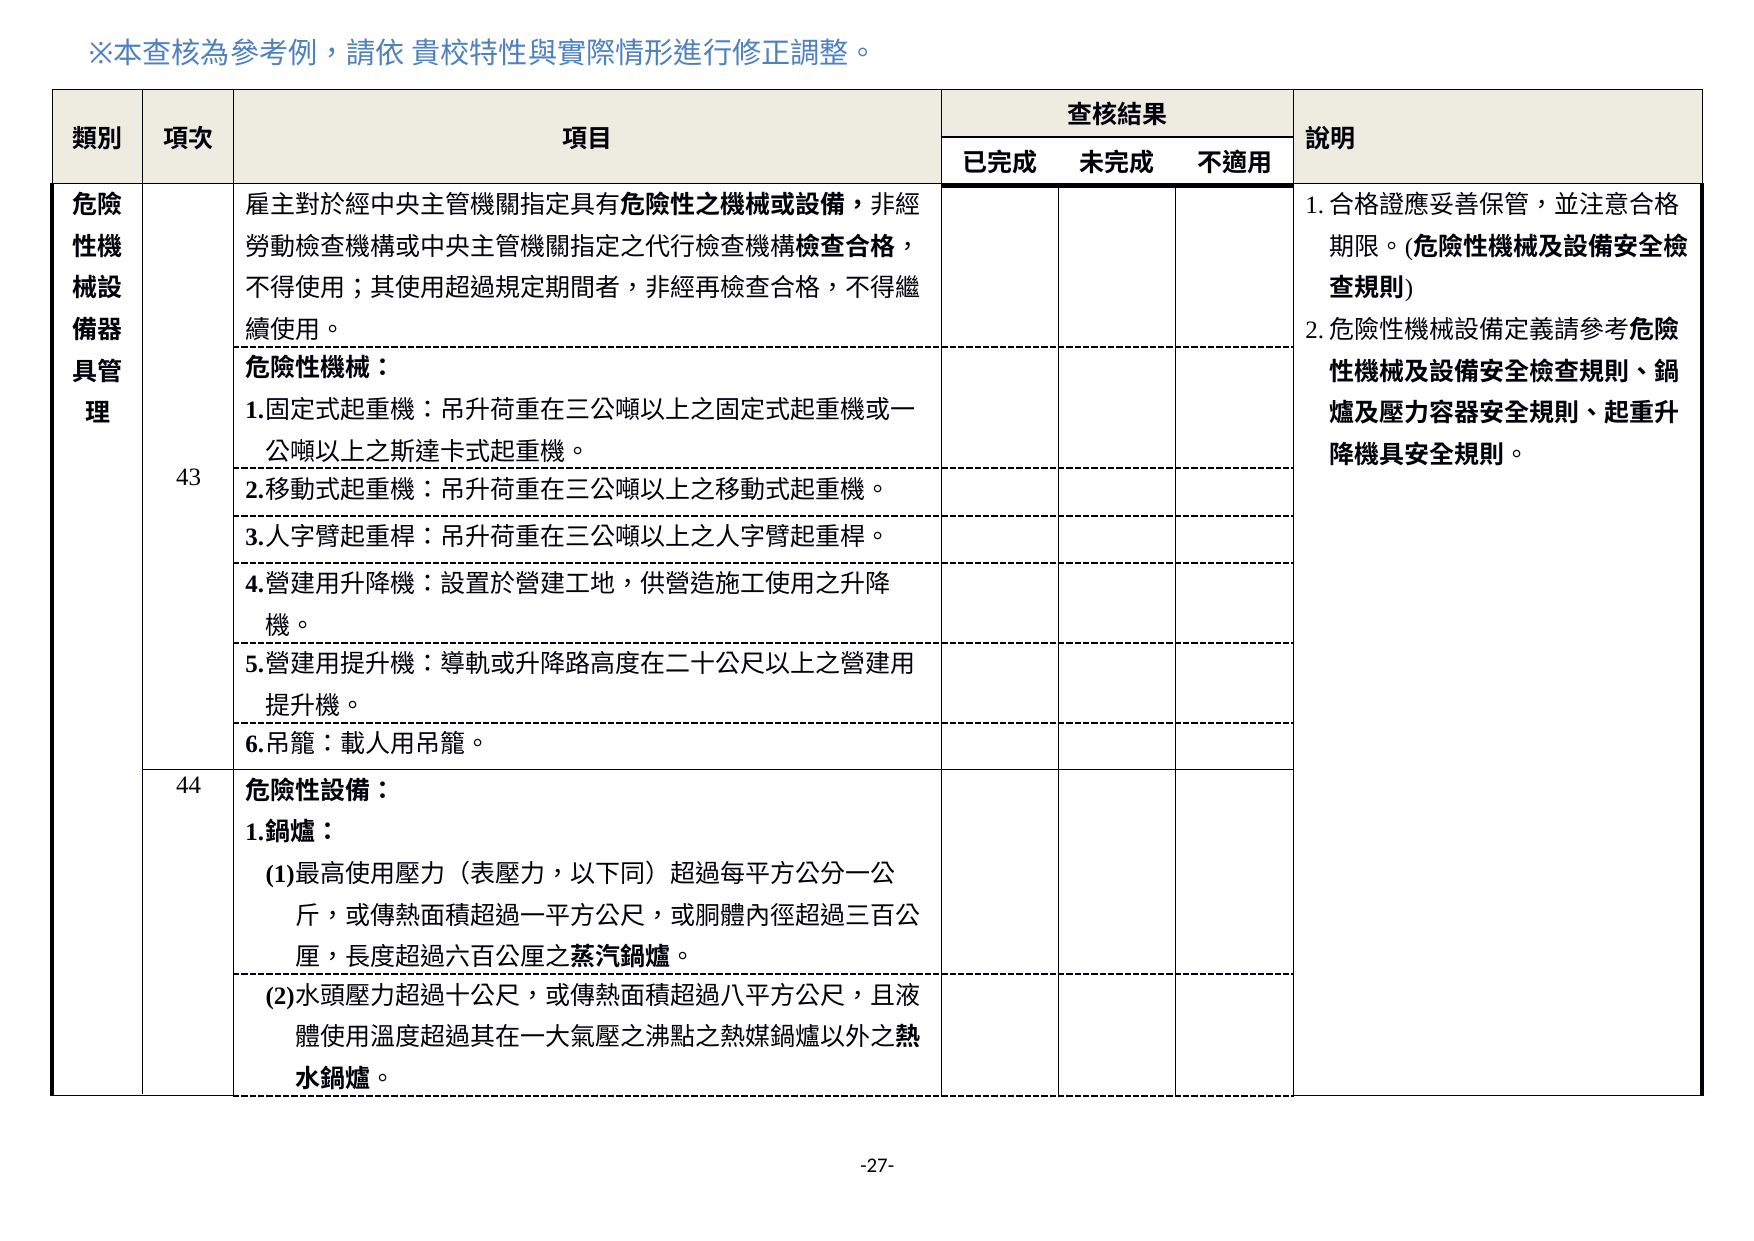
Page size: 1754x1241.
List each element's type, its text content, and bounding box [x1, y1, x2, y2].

table_cell [942, 515, 1058, 562]
table_header 說明 [1294, 90, 1702, 183]
table_cell [942, 562, 1058, 642]
table_cell 水頭壓力超過十公尺，或傳熱面積超過八平方公尺，且液體使用溫度超過其在一大氣壓之沸點之熱媒鍋爐以外之熱水鍋爐。 [234, 973, 941, 1095]
table_cell [1176, 188, 1293, 346]
table_cell [1176, 467, 1293, 514]
table_cell [1059, 642, 1175, 722]
table_cell [1176, 973, 1293, 1095]
table_cell [1176, 562, 1293, 642]
table_header 項目 [234, 90, 941, 183]
table_cell [1059, 722, 1175, 769]
table_cell 合格證應妥善保管，並注意合格期限。(危險性機械及設備安全檢查規則) 危險性機械設備定義請參考危險性機械及設備安全檢查規則、鍋爐及壓力容器安全規則、起重升降機具安全規則。 [1294, 184, 1700, 1095]
table_cell 危險性機械設備器具管理 [54, 184, 143, 1095]
table_cell [1059, 562, 1175, 642]
table_cell 44 [143, 770, 233, 1095]
table_cell [942, 188, 1058, 346]
table_cell [1059, 973, 1175, 1095]
table_cell [1059, 346, 1175, 467]
table_cell 雇主對於經中央主管機關指定具有危險性之機械或設備，非經勞動檢查機構或中央主管機關指定之代行檢查機構檢查合格，不得使用；其使用超過規定期間者，非經再檢查合格，不得繼續使用。 [234, 184, 941, 346]
table_cell [942, 467, 1058, 514]
table_cell [1176, 722, 1293, 769]
table_cell 未完成 [1058, 138, 1175, 183]
table_cell 不適用 [1175, 138, 1293, 183]
table_cell [1059, 770, 1175, 973]
table_cell 43 [143, 184, 233, 769]
table_header 項次 [143, 90, 233, 183]
table_cell 人字臂起重桿：吊升荷重在三公噸以上之人字臂起重桿。 [234, 515, 941, 562]
table_cell 移動式起重機：吊升荷重在三公噸以上之移動式起重機。 [234, 467, 941, 514]
table_cell [1176, 770, 1293, 973]
table_cell [942, 770, 1058, 973]
table_cell [1059, 515, 1175, 562]
table_cell [942, 722, 1058, 769]
table_cell 危險性設備： 鍋爐： 最高使用壓力（表壓力，以下同）超過每平方公分一公斤，或傳熱面積超過一平方公尺，或胴體內徑超過三百公厘，長度超過六百公厘之蒸汽鍋爐。 [234, 770, 941, 973]
table_cell 營建用升降機：設置於營建工地，供營造施工使用之升降機。 [234, 562, 941, 642]
table_cell [1059, 467, 1175, 514]
table_cell [942, 973, 1058, 1095]
table_cell 危險性機械： 固定式起重機：吊升荷重在三公噸以上之固定式起重機或一公噸以上之斯達卡式起重機。 [234, 346, 941, 467]
table_cell [1176, 515, 1293, 562]
table_header 類別 [53, 90, 142, 183]
table_cell 營建用提升機：導軌或升降路高度在二十公尺以上之營建用提升機。 [234, 642, 941, 722]
table_cell [1176, 346, 1293, 467]
table_cell [942, 642, 1058, 722]
table_cell 已完成 [942, 138, 1058, 183]
table_cell [1059, 188, 1175, 346]
table_cell [942, 346, 1058, 467]
table_header 查核結果 [942, 90, 1293, 136]
table_cell [1176, 642, 1293, 722]
table_cell 吊籠：載人用吊籠。 [234, 722, 941, 769]
